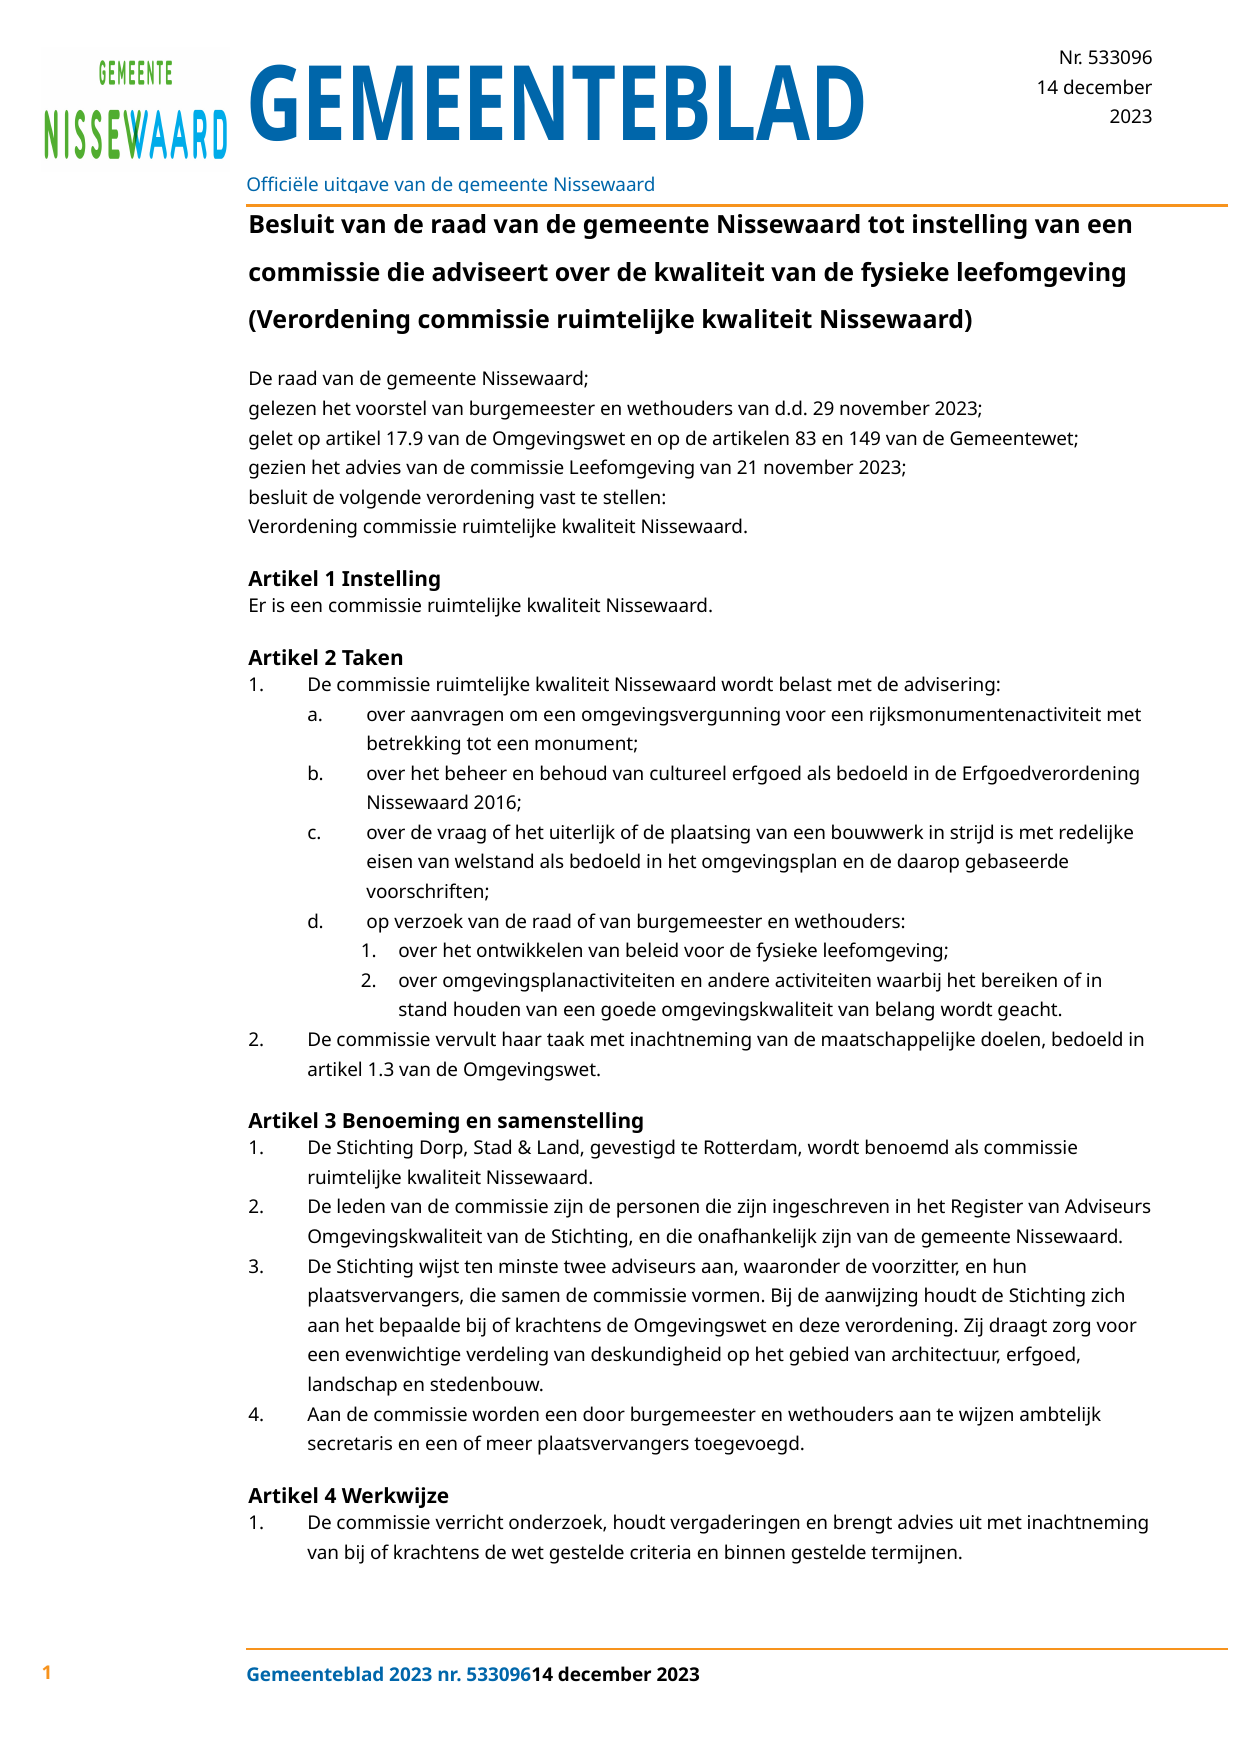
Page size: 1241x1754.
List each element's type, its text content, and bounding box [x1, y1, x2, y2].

text Artikel 1 Instelling [248, 564, 1152, 592]
list De leden van de commissie zijn de personen die zijn ingeschreven in het Register van Adviseurs Omgevingskwaliteit van de Stichting, en die onafhankelijk zijn van de gemeente Nissewaard. [248, 1194, 1152, 1249]
list over de vraag of het uiterlijk of de plaatsing van een bouwwerk in strijd is met redelijke eisen van welstand als bedoeld in het omgevingsplan en de daarop gebaseerde voorschriften; [307, 819, 1152, 904]
list over aanvragen om een omgevingsvergunning voor een rijksmonumentenactiviteit met betrekking tot een monument; [307, 701, 1152, 756]
text besluit de volgende verordening vast te stellen: [248, 484, 1152, 509]
text gelet op artikel 17.9 van de Omgevingswet en op de artikelen 83 en 149 van de Gemeentewet; [248, 425, 1152, 450]
list over het beheer en behoud van cultureel erfgoed als bedoeld in de Erfgoedverordening Nissewaard 2016; [307, 760, 1152, 815]
text gelezen het voorstel van burgemeester en wethouders van d.d. 29 november 2023; [248, 395, 1152, 421]
text Artikel 4 Werkwijze [248, 1481, 1152, 1509]
text Artikel 2 Taken [248, 643, 1152, 671]
text Verordening commissie ruimtelijke kwaliteit Nissewaard. [248, 513, 1152, 539]
picture [41, 47, 231, 172]
list over het ontwikkelen van beleid voor de fysieke leefomgeving; [361, 937, 1152, 963]
list De Stichting wijst ten minste twee adviseurs aan, waaronder de voorzitter, en hun plaatsvervangers, die samen de commissie vormen. Bij de aanwijzing houdt de Stichting zich aan het bepaalde bij of krachtens de Omgevingswet en deze verordening. Zij draagt zorg voor een evenwichtige verdeling van deskundigheid op het gebied van architectuur, erfgoed, landschap en stedenbouw. [248, 1253, 1152, 1397]
list op verzoek van de raad of van burgemeester en wethouders: [307, 908, 1152, 933]
text De raad van de gemeente Nissewaard; [248, 366, 1152, 391]
list over omgevingsplanactiviteiten en andere activiteiten waarbij het bereiken of in stand houden van een goede omgevingskwaliteit van belang wordt geacht. [361, 967, 1152, 1022]
text Er is een commissie ruimtelijke kwaliteit Nissewaard. [248, 592, 1152, 618]
list Aan de commissie worden een door burgemeester en wethouders aan te wijzen ambtelijk secretaris en een of meer plaatsvervangers toegevoegd. [248, 1401, 1152, 1456]
text gezien het advies van de commissie Leefomgeving van 21 november 2023; [248, 454, 1152, 480]
list De commissie vervult haar taak met inachtneming van de maatschappelijke doelen, bedoeld in artikel 1.3 van de Omgevingswet. [248, 1026, 1152, 1081]
list De commissie ruimtelijke kwaliteit Nissewaard wordt belast met de advisering: [248, 671, 1152, 697]
list De Stichting Dorp, Stad & Land, gevestigd te Rotterdam, wordt benoemd als commissie ruimtelijke kwaliteit Nissewaard. [248, 1134, 1152, 1190]
list De commissie verricht onderzoek, houdt vergaderingen en brengt advies uit met inachtneming van bij of krachtens de wet gestelde criteria en binnen gestelde termijnen. [248, 1509, 1152, 1564]
text Besluit van de raad van de gemeente Nissewaard tot instelling van een commissie die adviseert over de kwaliteit van de fysieke leefomgeving (Verordening commissie ruimtelijke kwaliteit Nissewaard) [248, 207, 1152, 336]
text Artikel 3 Benoeming en samenstelling [248, 1106, 1152, 1134]
